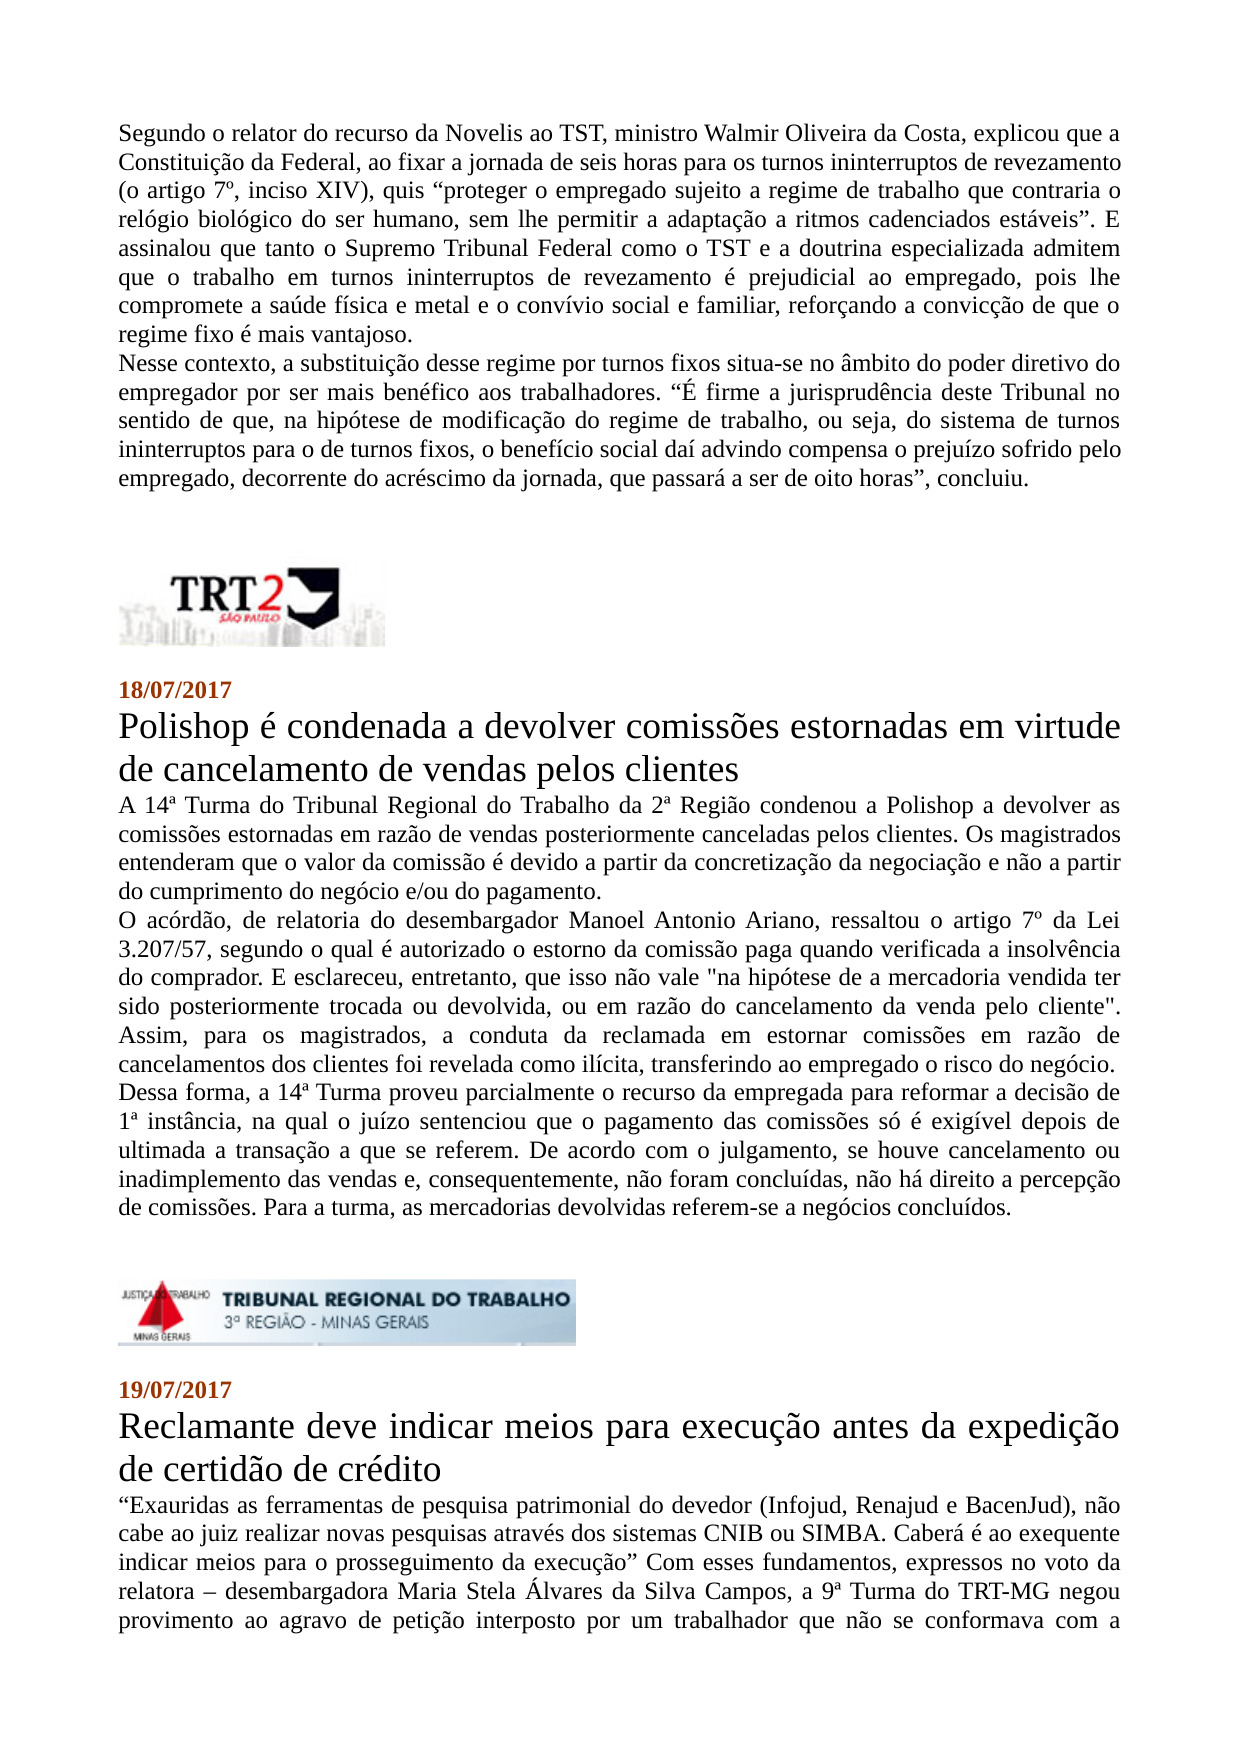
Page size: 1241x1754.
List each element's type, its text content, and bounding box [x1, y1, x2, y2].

text Reclamante deve indicar meios para execução antes da expedição de certidão de crédito [118, 1403, 1122, 1490]
text A 14ª Turma do Tribunal Regional do Trabalho da 2ª Região condenou a Polishop a devolver as comissões estornadas em razão de vendas posteriormente canceladas pelos clientes. Os magistrados entenderam que o valor da comissão é devido a partir da concretização da negociação e não a partir do cumprimento do negócio e/ou do pagamento. [118, 790, 1122, 905]
picture [118, 549, 386, 647]
text 19/07/2017 [118, 1375, 1122, 1403]
text “Exauridas as ferramentas de pesquisa patrimonial do devedor (Infojud, Renajud e BacenJud), não cabe ao juiz realizar novas pesquisas através dos sistemas CNIB ou SIMBA. Caberá é ao exequente indicar meios para o prosseguimento da execução” Com esses fundamentos, expressos no voto da relatora – desembargadora Maria Stela Álvares da Silva Campos, a 9ª Turma do TRT-MG negou provimento ao agravo de petição interposto por um trabalhador que não se conformava com a [118, 1490, 1122, 1633]
text Polishop é condenada a devolver comissões estornadas em virtude de cancelamento de vendas pelos clientes [118, 704, 1122, 790]
text 18/07/2017 [118, 675, 1122, 704]
text O acórdão, de relatoria do desembargador Manoel Antonio Ariano, ressaltou o artigo 7º da Lei 3.207/57, segundo o qual é autorizado o estorno da comissão paga quando verificada a insolvência do comprador. E esclareceu, entretanto, que isso não vale "na hipótese de a mercadoria vendida ter sido posteriormente trocada ou devolvida, ou em razão do cancelamento da venda pelo cliente". Assim, para os magistrados, a conduta da reclamada em estornar comissões em razão de cancelamentos dos clientes foi revelada como ilícita, transferindo ao empregado o risco do negócio. [118, 905, 1122, 1077]
text Segundo o relator do recurso da Novelis ao TST, ministro Walmir Oliveira da Costa, explicou que a Constituição da Federal, ao fixar a jornada de seis horas para os turnos ininterruptos de revezamento (o artigo 7º, inciso XIV), quis “proteger o empregado sujeito a regime de trabalho que contraria o relógio biológico do ser humano, sem lhe permitir a adaptação a ritmos cadenciados estáveis”. E assinalou que tanto o Supremo Tribunal Federal como o TST e a doutrina especializada admitem que o trabalho em turnos ininterruptos de revezamento é prejudicial ao empregado, pois lhe compromete a saúde física e metal e o convívio social e familiar, reforçando a convicção de que o regime fixo é mais vantajoso. [118, 118, 1122, 348]
text Dessa forma, a 14ª Turma proveu parcialmente o recurso da empregada para reformar a decisão de 1ª instância, na qual o juízo sentenciou que o pagamento das comissões só é exigível depois de ultimada a transação a que se referem. De acordo com o julgamento, se houve cancelamento ou inadimplemento das vendas e, consequentemente, não foram concluídas, não há direito a percepção de comissões. Para a turma, as mercadorias devolvidas referem-se a negócios concluídos. [118, 1077, 1122, 1221]
text Nesse contexto, a substituição desse regime por turnos fixos situa-se no âmbito do poder diretivo do empregador por ser mais benéfico aos trabalhadores. “É firme a jurisprudência deste Tribunal no sentido de que, na hipótese de modificação do regime de trabalho, ou seja, do sistema de turnos ininterruptos para o de turnos fixos, o benefício social daí advindo compensa o prejuízo sofrido pelo empregado, decorrente do acréscimo da jornada, que passará a ser de oito horas”, concluiu. [118, 348, 1122, 492]
picture [118, 1278, 576, 1346]
